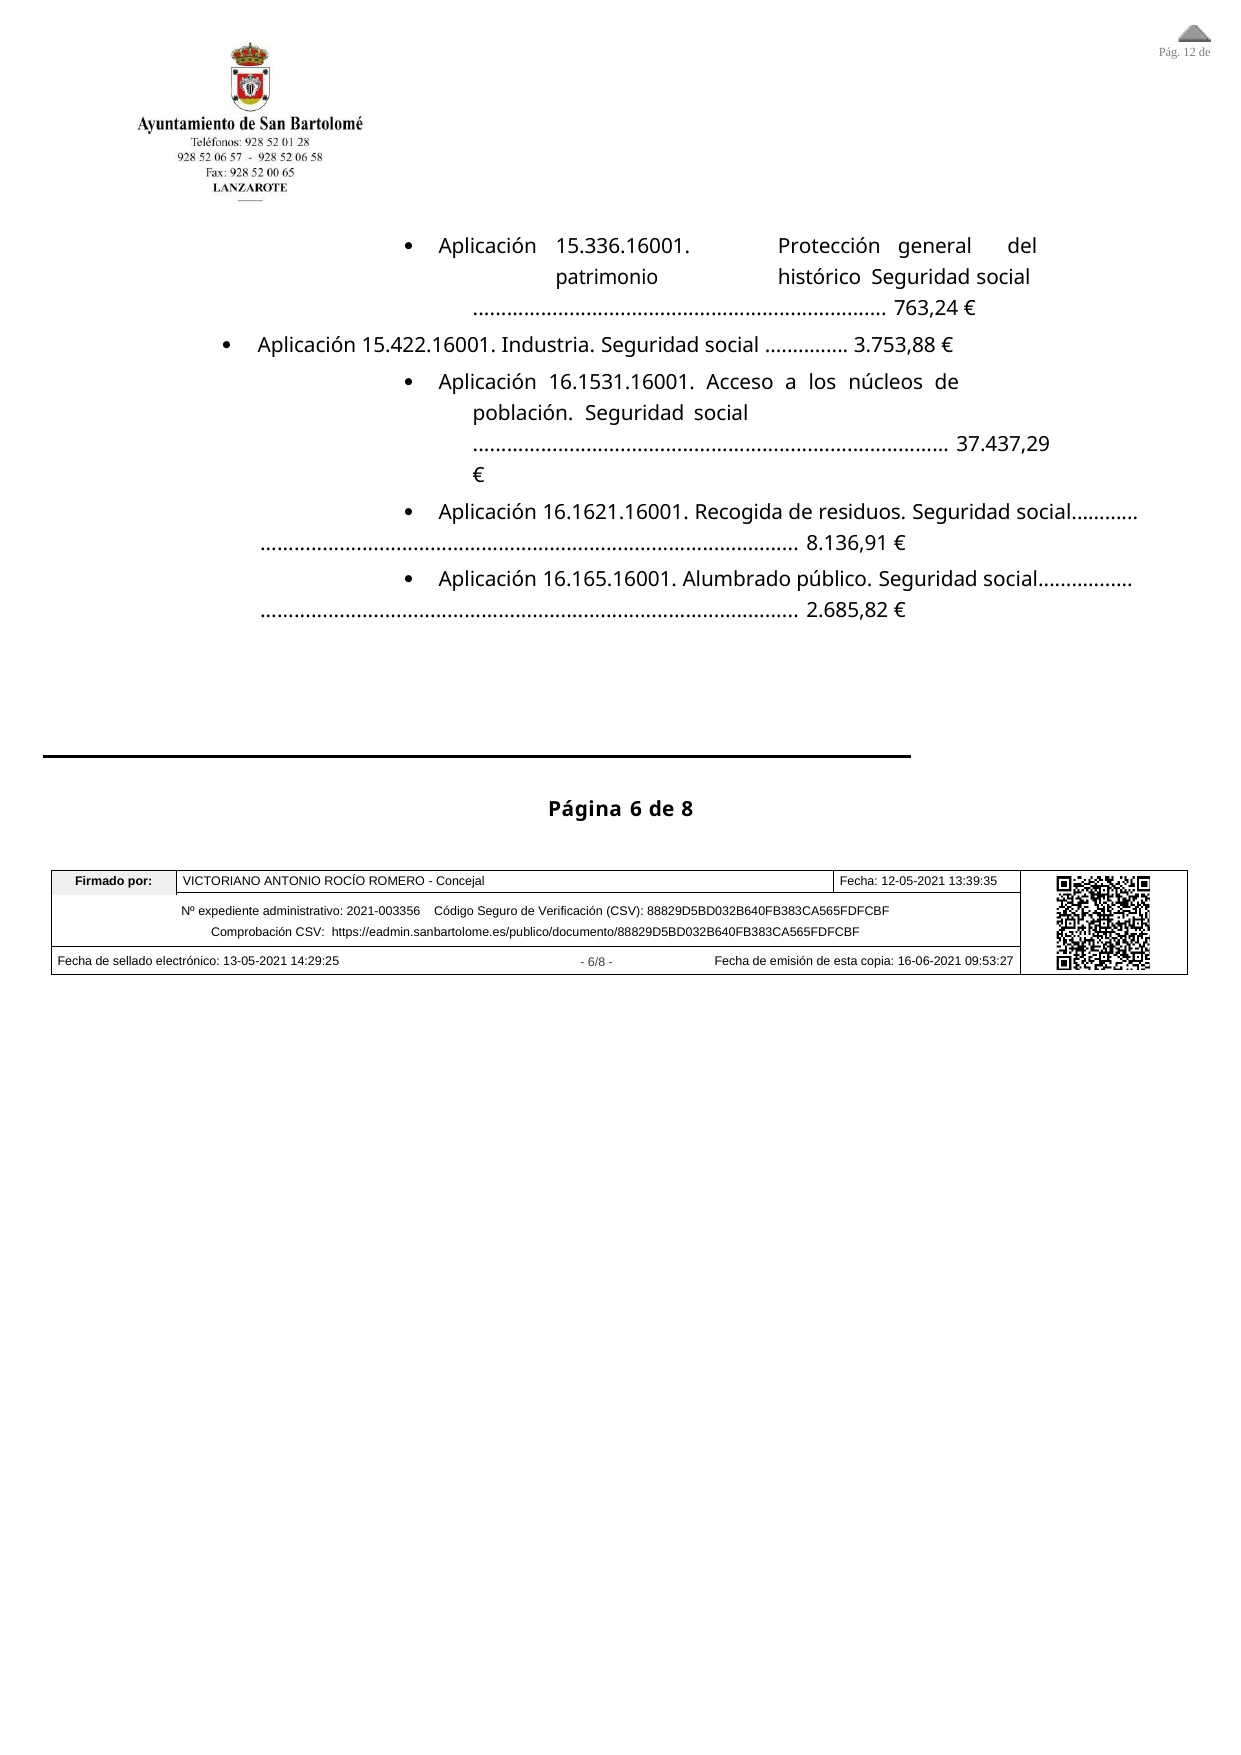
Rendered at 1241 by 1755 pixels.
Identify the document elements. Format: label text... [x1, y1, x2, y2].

list Aplicación 16.165.16001. Alumbrado público. Seguridad social................. [405, 564, 1232, 593]
table_cell Fecha de sellado electrónico: 13-05-2021 14:29:25 - 6/8 - Fecha de emisión de esta copia: 16-06-2021 09:53:27 [52, 947, 1020, 974]
text ............................................................................................... 2.685,82 € [260, 595, 1232, 624]
table_cell Nº expediente administrativo: 2021-003356 Código Seguro de Verificación (CSV): 88829D5BD032B640FB383CA565FDFCBF Comprobación CSV: https://eadmin.sanbartolome.es/publico/documento/88829D5BD032B640FB383CA565FDFCBF [52, 893, 1020, 946]
text  Aplicación 15.422.16001. Industria. Seguridad social ............... 3.753,88 € [223, 331, 1232, 359]
list Aplicación 16.1621.16001. Recogida de residuos. Seguridad social............ [405, 497, 1232, 525]
table_header Fecha: 12-05-2021 13:39:35 [834, 871, 1020, 892]
text ............................................................................................... 8.136,91 € [260, 528, 1232, 556]
table_header [1021, 871, 1187, 974]
table_header Firmado por: [52, 871, 176, 892]
list Aplicación 16.1531.16001. Acceso a los núcleos de población. Seguridad social .................................................................................... 37.437,29 € [405, 367, 1052, 488]
text Página 6 de 8 [42, 794, 1199, 822]
list Aplicación 15.336.16001. Protección general del patrimonio histórico Seguridad social ......................................................................... 763,24 € [405, 232, 1051, 322]
table_header VICTORIANO ANTONIO ROCÍO ROMERO - Concejal [177, 871, 833, 892]
